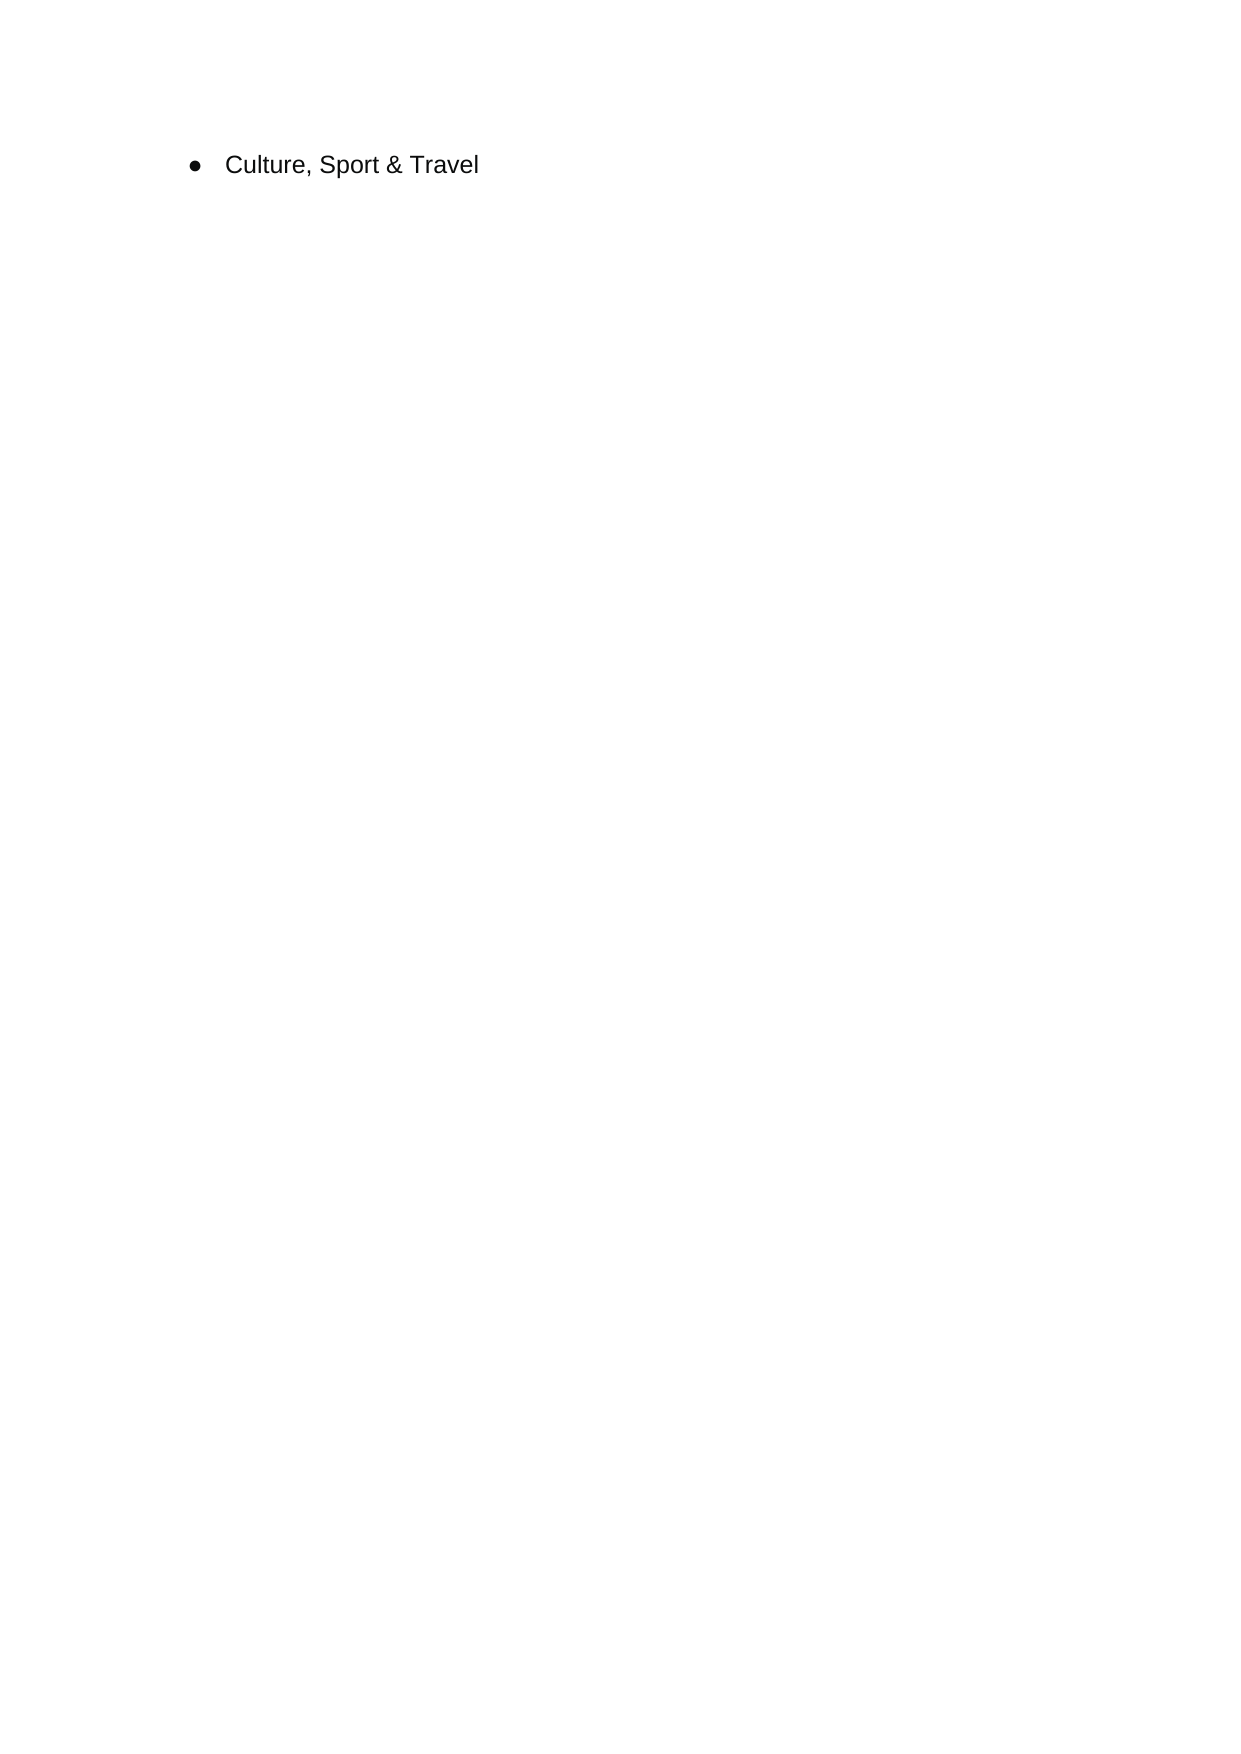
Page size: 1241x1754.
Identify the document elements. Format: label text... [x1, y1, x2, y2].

list Culture, Sport & Travel [187, 150, 1090, 179]
